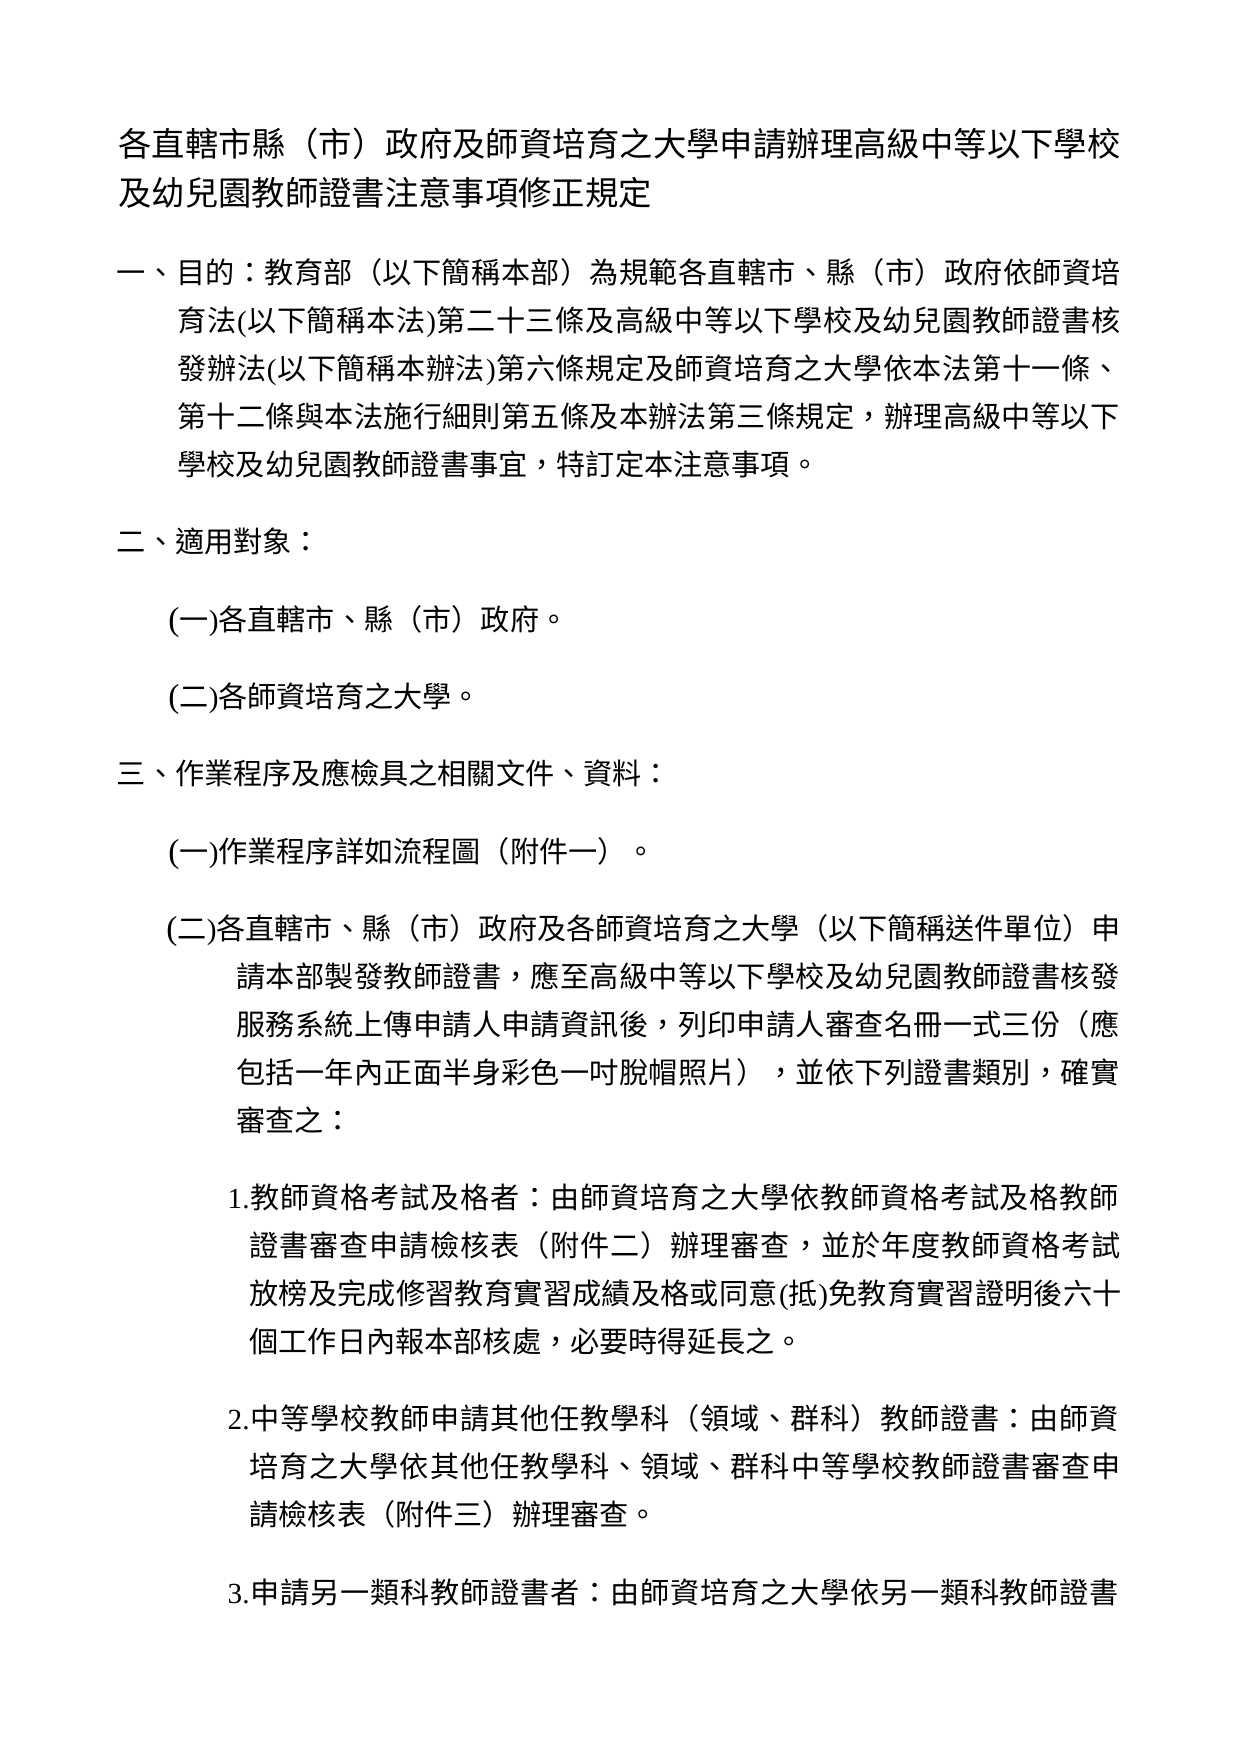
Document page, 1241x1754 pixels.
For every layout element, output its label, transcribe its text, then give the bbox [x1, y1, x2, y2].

text (一)各直轄市、縣（市）政府。 [168, 591, 1122, 638]
text 三、作業程序及應檢具之相關文件、資料： [117, 745, 1122, 793]
text 二、適用對象： [117, 513, 1122, 561]
text (一)作業程序詳如流程圖（附件一）。 [168, 823, 1122, 871]
text (二)各直轄市、縣（市）政府及各師資培育之大學（以下簡稱送件單位）申請本部製發教師證書，應至高級中等以下學校及幼兒園教師證書核發服務系統上傳申請人申請資訊後，列印申請人審查名冊一式三份（應包括一年內正面半身彩色一吋脫帽照片），並依下列證書類別，確實審查之： [166, 900, 1122, 1140]
text (二)各師資培育之大學。 [168, 668, 1122, 716]
text 2.中等學校教師申請其他任教學科（領域、群科）教師證書：由師資培育之大學依其他任教學科、領域、群科中等學校教師證書審查申請檢核表（附件三）辦理審查。 [227, 1390, 1122, 1534]
text 1.教師資格考試及格者：由師資培育之大學依教師資格考試及格教師證書審查申請檢核表（附件二）辦理審查，並於年度教師資格考試放榜及完成修習教育實習成績及格或同意(抵)免教育實習證明後六十個工作日內報本部核處，必要時得延長之。 [227, 1169, 1122, 1361]
text 各直轄市縣（市）政府及師資培育之大學申請辦理高級中等以下學校及幼兒園教師證書注意事項修正規定 [118, 118, 1122, 214]
text 一、目的：教育部（以下簡稱本部）為規範各直轄市、縣（市）政府依師資培育法(以下簡稱本法)第二十三條及高級中等以下學校及幼兒園教師證書核發辦法(以下簡稱本辦法)第六條規定及師資培育之大學依本法第十一條、第十二條與本法施行細則第五條及本辦法第三條規定，辦理高級中等以下學校及幼兒園教師證書事宜，特訂定本注意事項。 [117, 244, 1122, 484]
text 3.申請另一類科教師證書者：由師資培育之大學依另一類科教師證書 [227, 1563, 1122, 1611]
